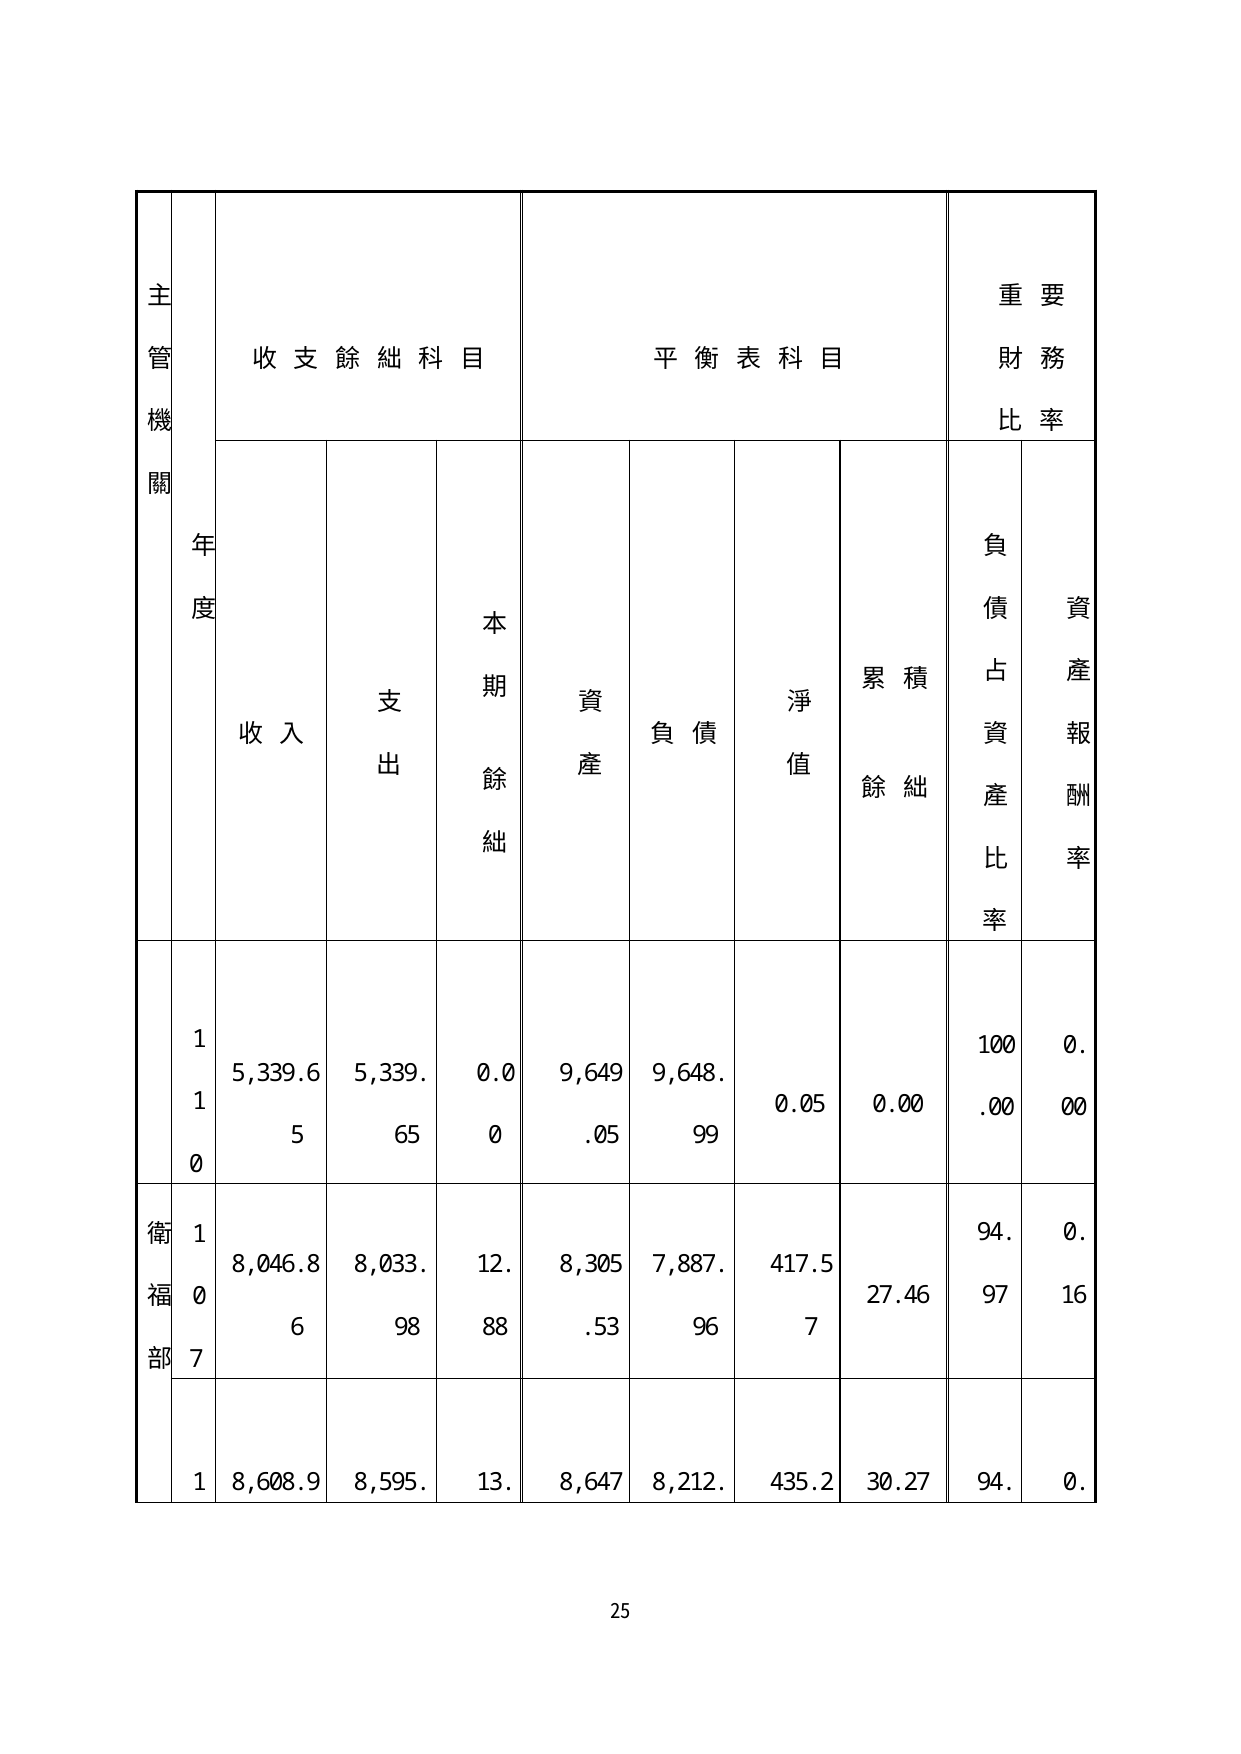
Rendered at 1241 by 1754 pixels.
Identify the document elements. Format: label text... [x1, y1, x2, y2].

table_cell 5,339.65 [327, 941, 436, 1183]
table_cell 8,608.9 [216, 1379, 326, 1502]
table_header 主管機關 [138, 193, 171, 939]
table_header 收支餘絀科目 [216, 193, 520, 439]
table_cell 0.00 [437, 941, 520, 1183]
table_cell 資產報酬率 [1022, 441, 1094, 939]
table_cell 9,648.99 [630, 941, 734, 1183]
table_cell 5,339.65 [216, 941, 326, 1183]
table_header 年度 [172, 193, 215, 939]
table_cell 淨值 [735, 441, 839, 939]
table_cell 8,647 [523, 1379, 629, 1502]
table_cell 94.97 [949, 1184, 1021, 1378]
table_cell 資產 [523, 441, 629, 939]
table_cell [138, 941, 171, 1183]
table_cell 0.00 [1022, 941, 1094, 1183]
table_cell 8,033.98 [327, 1184, 436, 1378]
table_cell 7,887.96 [630, 1184, 734, 1378]
table_cell 8,595. [327, 1379, 436, 1502]
table_cell 100.00 [949, 941, 1021, 1183]
table_cell 0.05 [735, 941, 839, 1183]
table_header 平衡表科目 [523, 193, 946, 439]
table_cell 0.00 [841, 941, 946, 1183]
table_cell 12.88 [437, 1184, 520, 1378]
table_cell 30.27 [841, 1379, 946, 1502]
table_cell 8,305.53 [523, 1184, 629, 1378]
table_cell 衛福部 [138, 1184, 171, 1502]
table_cell 0.16 [1022, 1184, 1094, 1378]
table_cell 0. [1022, 1379, 1094, 1502]
table_cell 27.46 [841, 1184, 946, 1378]
table_cell 收入 [216, 441, 326, 939]
table_cell 13. [437, 1379, 520, 1502]
table_cell 417.57 [735, 1184, 839, 1378]
table_cell 負債 [630, 441, 734, 939]
table_cell 9,649.05 [523, 941, 629, 1183]
table_header 重要財務比率 [949, 193, 1094, 439]
table_cell 累積 餘絀 [841, 441, 946, 939]
table_cell 1 [172, 1379, 215, 1502]
table_cell 支出 [327, 441, 436, 939]
table_cell 本期 餘絀 [437, 441, 520, 939]
table_cell 94. [949, 1379, 1021, 1502]
table_cell 110 [172, 941, 215, 1183]
table_cell 8,046.86 [216, 1184, 326, 1378]
table_cell 435.2 [735, 1379, 839, 1502]
table_cell 負債占資產比率 [949, 441, 1021, 939]
table_cell 107 [172, 1184, 215, 1378]
table_cell 8,212. [630, 1379, 734, 1502]
